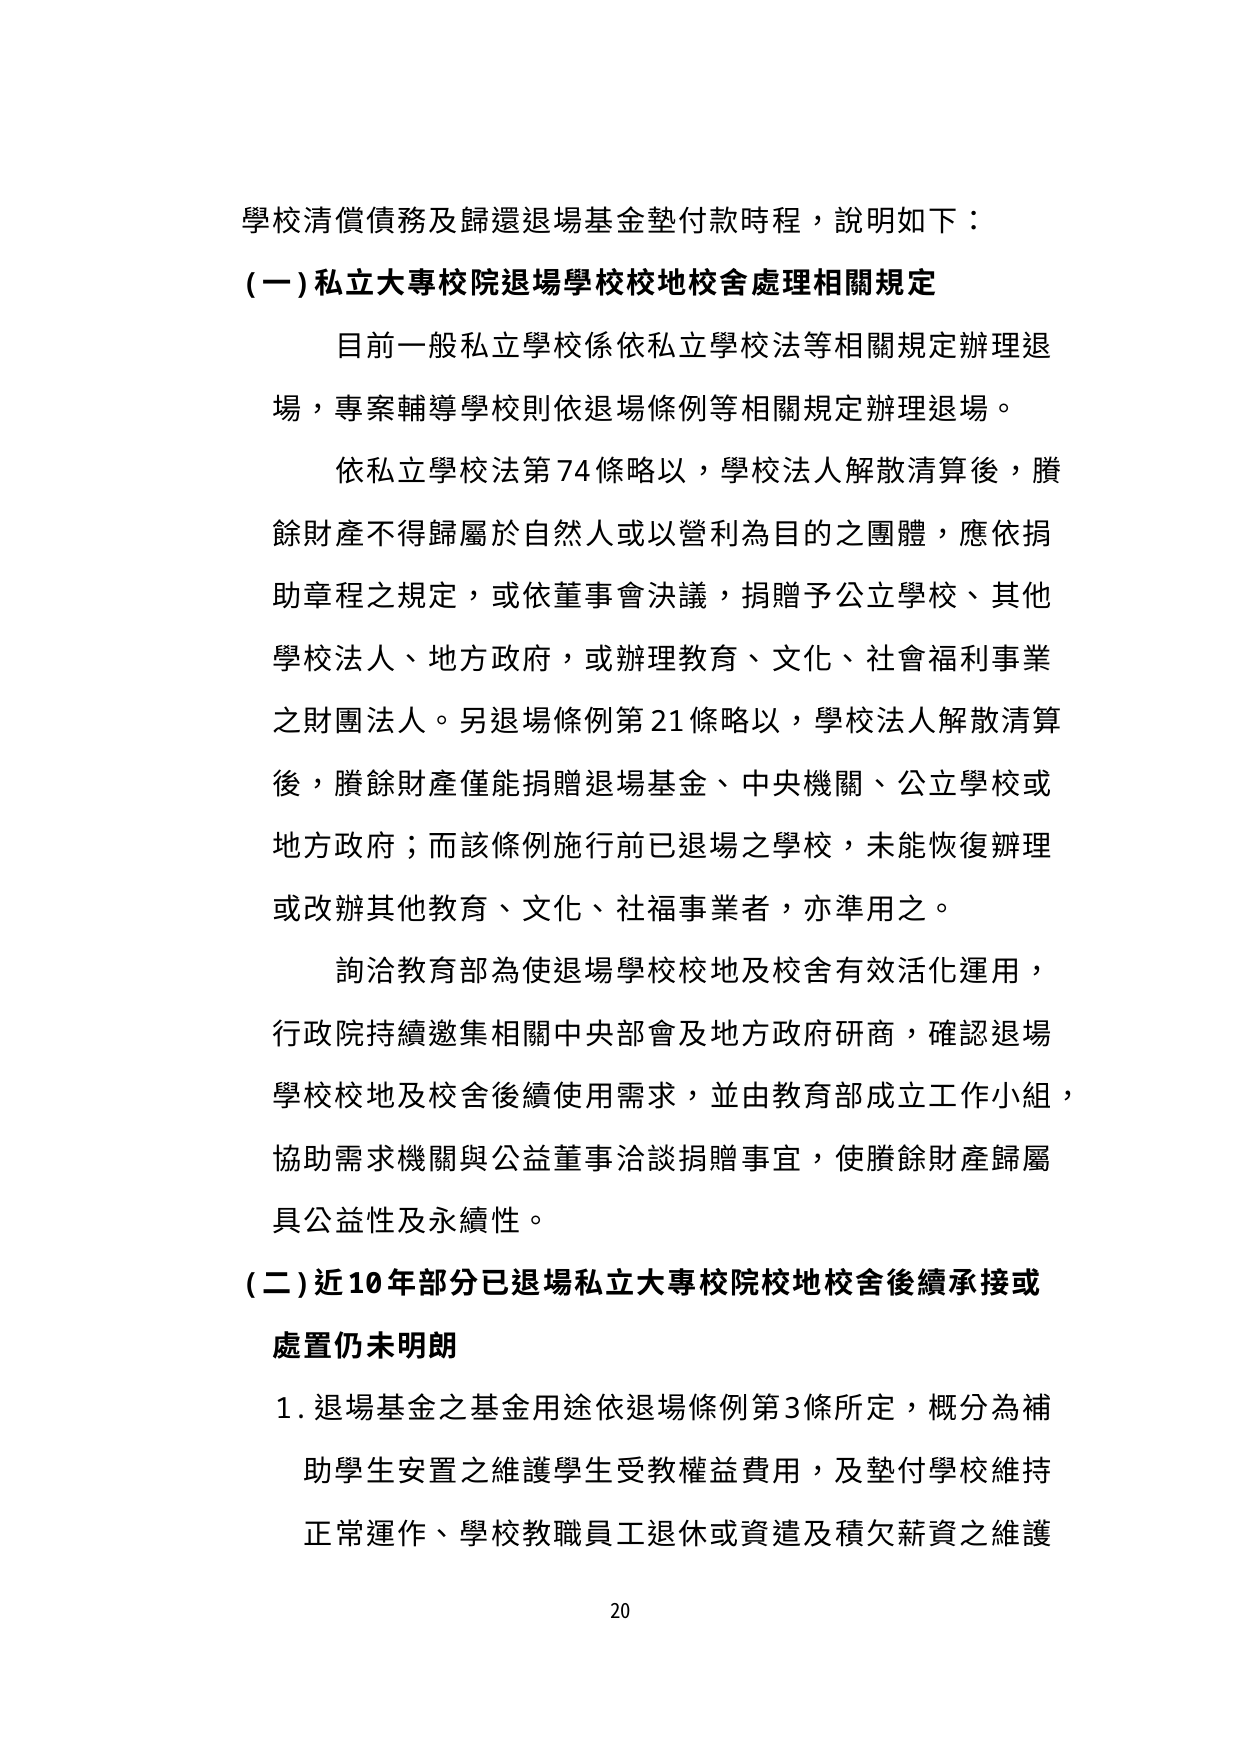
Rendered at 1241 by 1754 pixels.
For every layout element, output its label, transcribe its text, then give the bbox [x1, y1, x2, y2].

text 退場基金114年度預算案於現金流量預計表「增加投資、長期應收款項、貸墊款及準備金」編列現金流出5億元，係協助學校推動退場計畫，辦理退場學校教職員工保險、退休或資遣等所需費用之墊付，或墊付學校財團法人執行解散清算時所需之必要支出。近10年私立大專校院退場13校，存有部分學校校地校舍之承接或處置尚未明朗，或將影響退場學校清償債務及歸還退場基金墊付款時程，說明如下： [236, 177, 1063, 240]
text 詢洽教育部為使退場學校校地及校舍有效活化運用，行政院持續邀集相關中央部會及地方政府研商，確認退場學校校地及校舍後續使用需求，並由教育部成立工作小組，協助需求機關與公益董事洽談捐贈事宜，使賸餘財產歸屬具公益性及永續性。 [266, 927, 1063, 1240]
text 依私立學校法第74條略以，學校法人解散清算後，賸餘財產不得歸屬於自然人或以營利為目的之團體，應依捐助章程之規定，或依董事會決議，捐贈予公立學校、其他學校法人、地方政府，或辦理教育、文化、社會福利事業之財團法人。另退場條例第21條略以，學校法人解散清算後，賸餘財產僅能捐贈退場基金、中央機關、公立學校或地方政府；而該條例施行前已退場之學校，未能恢復辧理或改辦其他教育、文化、社福事業者，亦準用之。 [266, 427, 1063, 927]
text 1.退場基金之基金用途依退場條例第3條所定，概分為補助學生安置之維護學生受教權益費用，及墊付學校維持正常運作、學校教職員工退休或資遣及積欠薪資之維護 [266, 1365, 1063, 1552]
text 目前一般私立學校係依私立學校法等相關規定辦理退場，專案輔導學校則依退場條例等相關規定辦理退場。 [266, 302, 1063, 427]
text (二)近10年部分已退場私立大專校院校地校舍後續承接或處置仍未明朗 [236, 1240, 1063, 1365]
text (一)私立大專校院退場學校校地校舍處理相關規定 [236, 240, 1063, 302]
